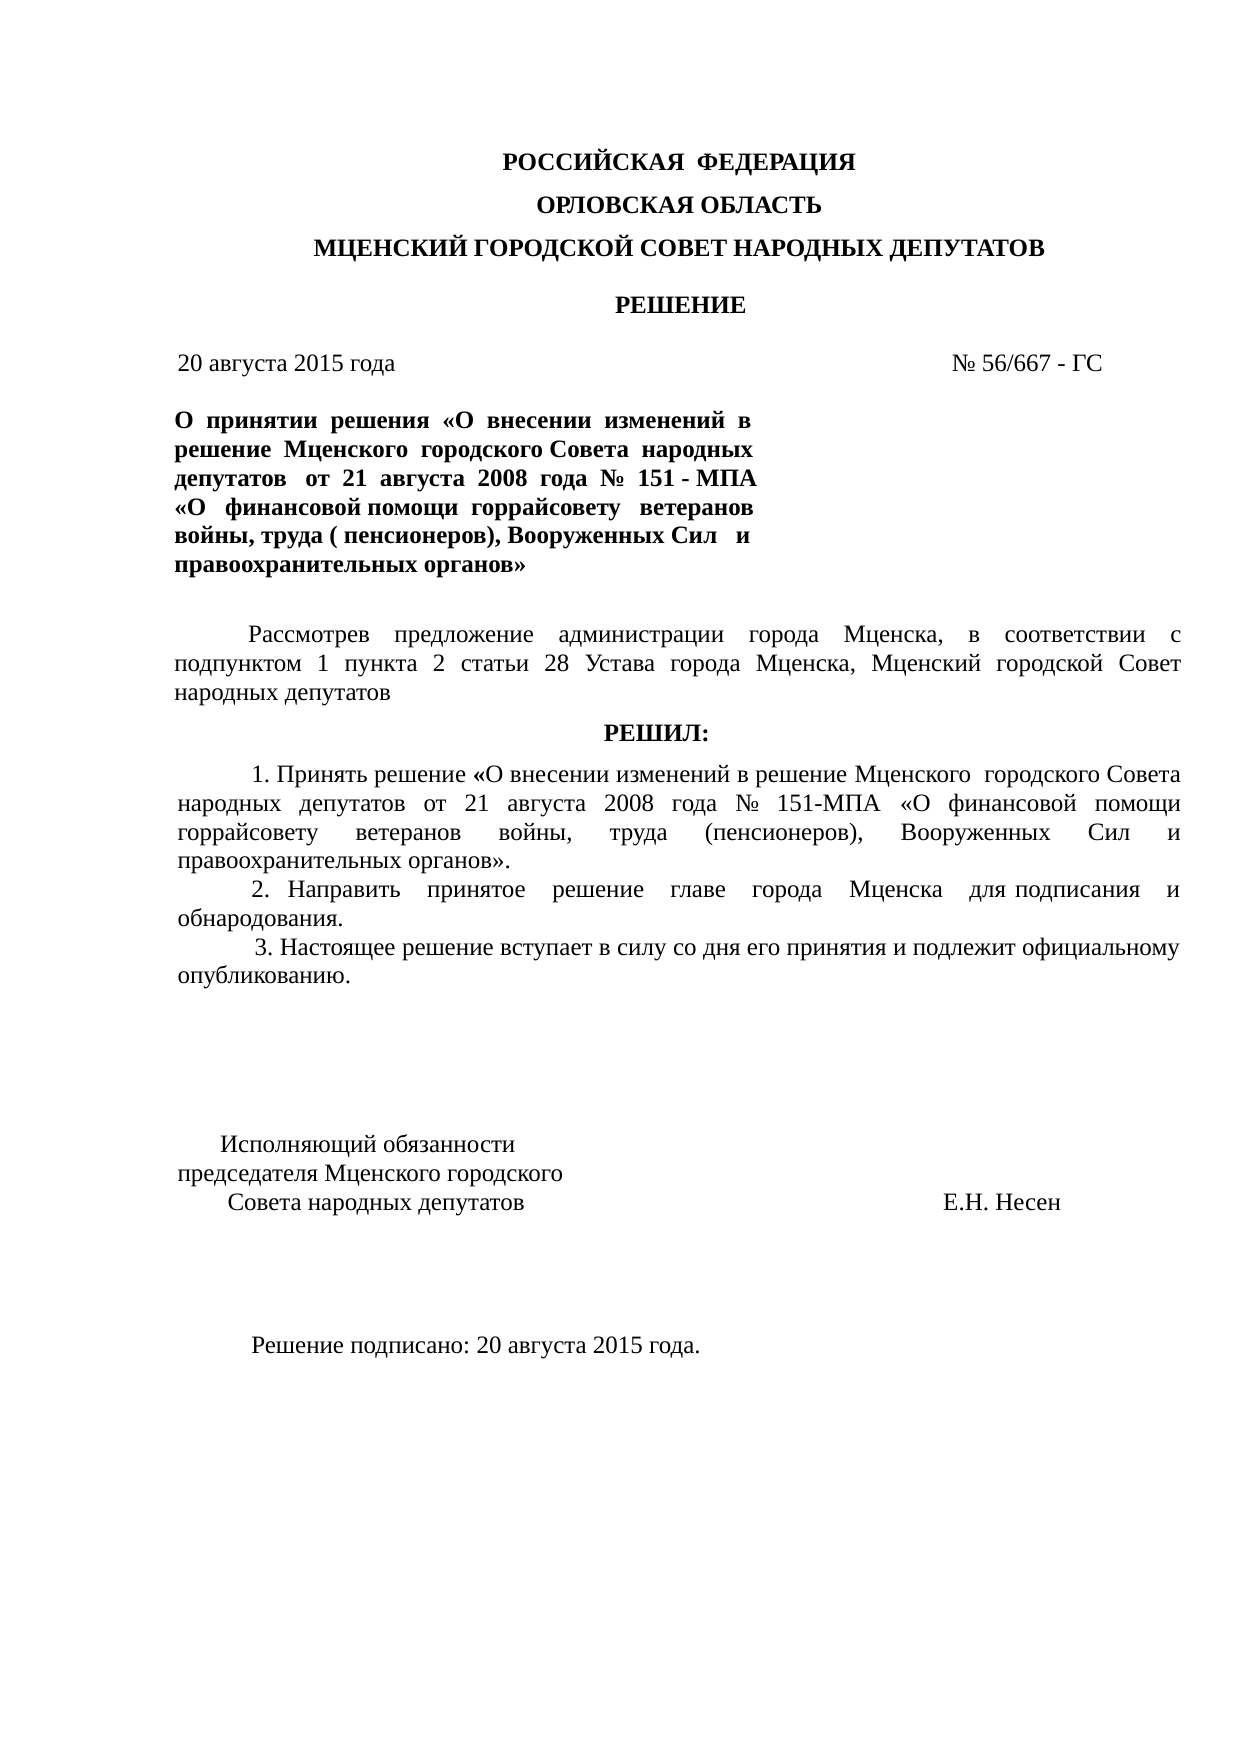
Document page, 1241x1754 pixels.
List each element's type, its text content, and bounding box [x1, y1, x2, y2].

text 1. Принять решение «О внесении изменений в решение Мценского городского Совета народных депутатов от 21 августа 2008 года № 151-МПА «О финансовой помощи горрайсовету ветеранов войны, труда (пенсионеров), Вооруженных Сил и правоохранительных органов». [177, 759, 1181, 874]
text РОССИЙСКАЯ ФЕДЕРАЦИЯ [177, 147, 1181, 176]
subtitle РЕШЕНИЕ [177, 291, 1181, 319]
text Решение подписано: 20 августа 2015 года. [177, 1331, 1183, 1359]
text 20 августа 2015 года № 56/667 - ГС [177, 348, 1181, 377]
text МЦЕНСКИЙ ГОРОДСКОЙ СОВЕТ НАРОДНЫХ ДЕПУТАТОВ [177, 233, 1181, 262]
text 3. Настоящее решение вступает в силу со дня его принятия и подлежит официальному опубликованию. [177, 932, 1181, 989]
text РЕШИЛ: [174, 718, 1181, 747]
text Исполняющий обязанности [176, 1129, 1180, 1158]
text председателя Мценского городского [177, 1158, 1181, 1187]
text 2. Направить принятое решение главе города Мценска для подписания и обнародования. [177, 874, 1181, 932]
text Совета народных депутатов Е.Н. Несен [177, 1187, 1181, 1216]
list Рассмотрев предложение администрации города Мценска, в соответствии с подпунктом 1 пункта 2 статьи 28 Устава города Мценска, Мценский городской Совет народных депутатов [174, 591, 1181, 706]
text ОРЛОВСКАЯ ОБЛАСТЬ [177, 190, 1181, 219]
list О принятии решения «О внесении изменений в решение Мценского городского Совета народных депутатов от 21 августа 2008 года № 151 - МПА «О финансовой помощи горрайсовету ветеранов войны, труда ( пенсионеров), Вооруженных Сил и правоохранительных органов» [174, 406, 1181, 578]
